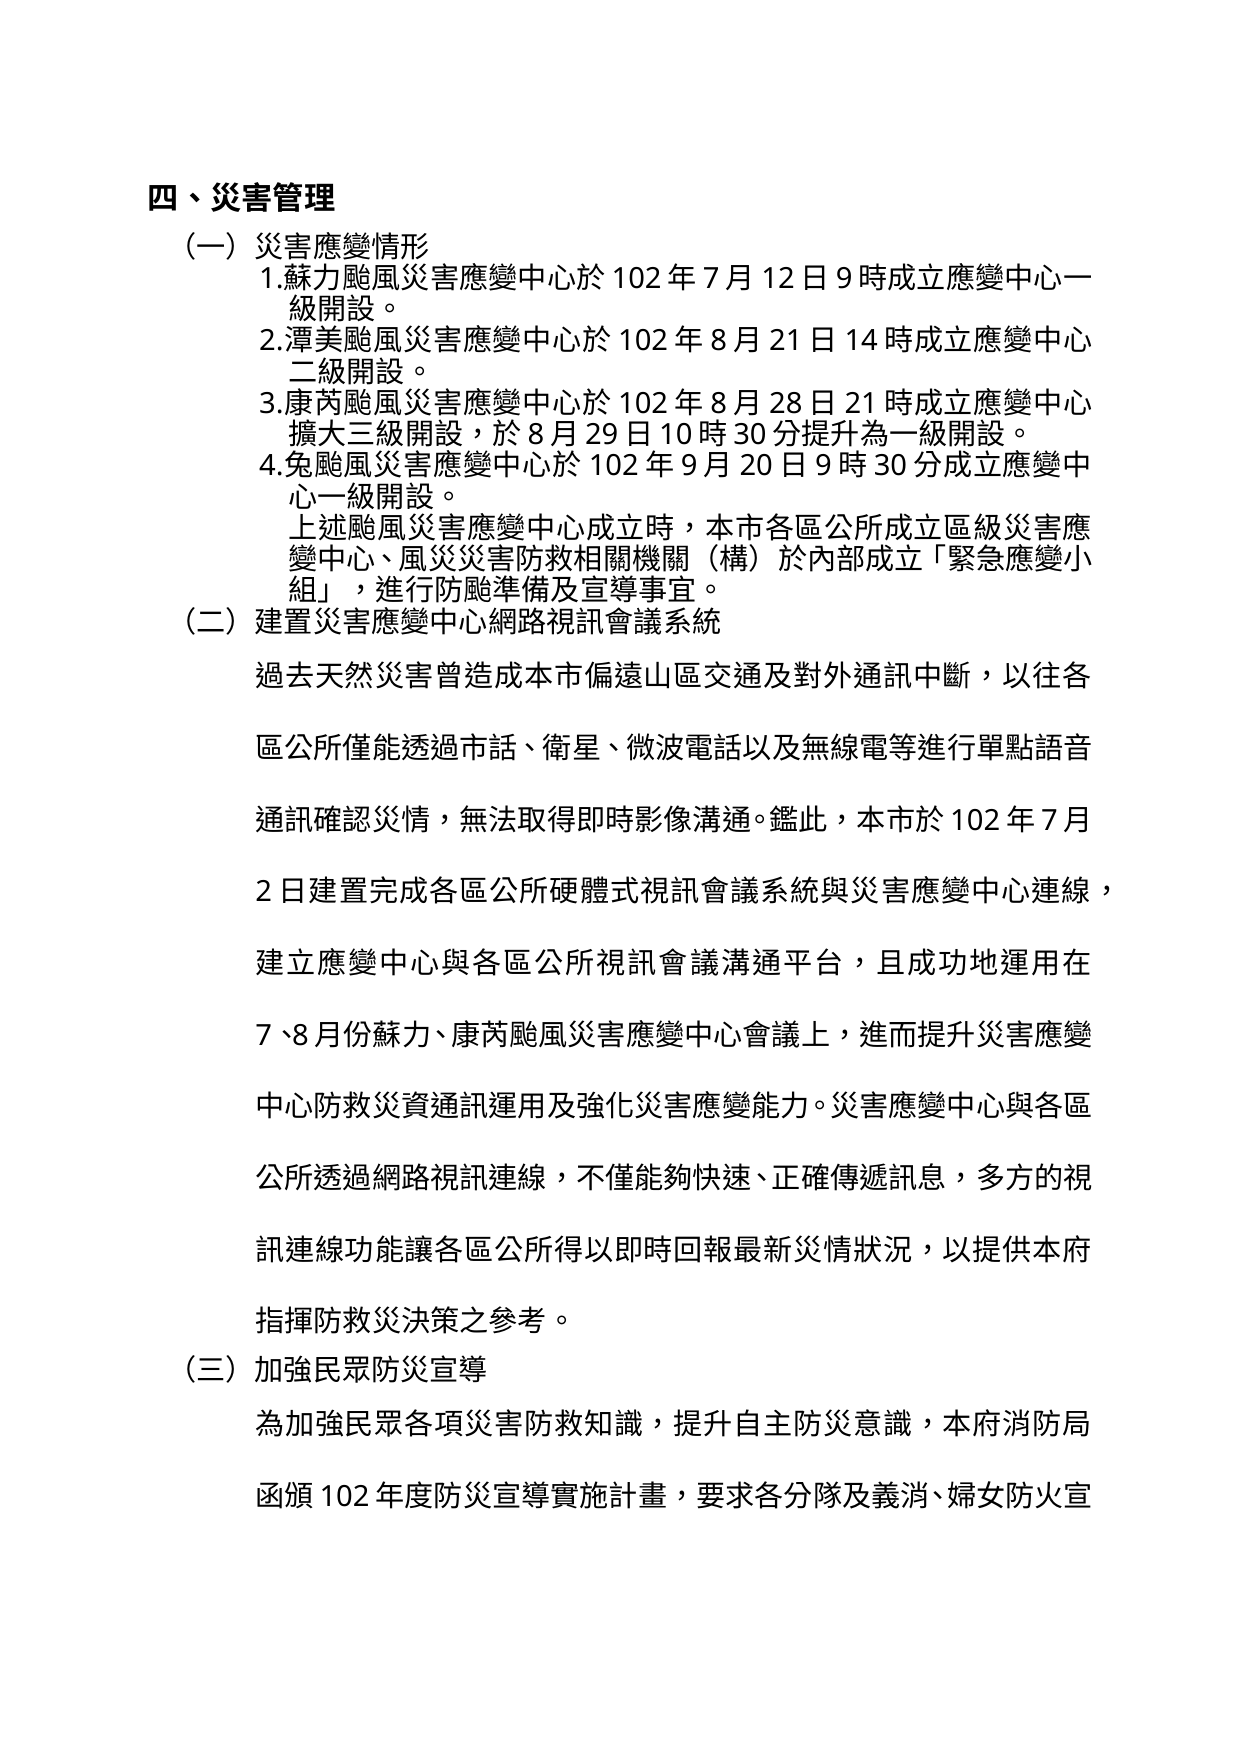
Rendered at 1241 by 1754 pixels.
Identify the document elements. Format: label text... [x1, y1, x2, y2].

text （三）加強民眾防災宣導 [148, 1355, 1092, 1386]
text 2.潭美颱風災害應變中心於102年8月21日14時成立應變中心二級開設。 [259, 326, 1092, 388]
text （二）建置災害應變中心網路視訊會議系統 [148, 607, 1092, 638]
text 3.康芮颱風災害應變中心於102年8月28日21時成立應變中心擴大三級開設，於8月29日10時30分提升為一級開設。 [259, 388, 1092, 451]
text 四、災害管理 [148, 160, 1092, 232]
text （一）災害應變情形 [148, 232, 1092, 263]
text 1.蘇力颱風災害應變中心於102年7月 12日9時成立應變中心一級開設。 [259, 263, 1092, 326]
text 為加強民眾各項災害防救知識，提升自主防災意識，本府消防局函頒102年度防災宣導實施計畫，要求各分隊及義消、婦女防火宣導隊等利用各項活動、居家訪視時機及透過看板、宣導單、懸掛標語、網路、電子媒體等管道，進行防災宣導，灌輸民眾防災、離災之觀念，降低災時生命財產損失。另本府消防局設有防災教室開放供民眾參觀體驗，以提升政府機關及民眾面對地震災害之應變能力。 [255, 1386, 1092, 1529]
text 過去天然災害曾造成本市偏遠山區交通及對外通訊中斷，以往各區公所僅能透過市話、衛星、微波電話以及無線電等進行單點語音通訊確認災情，無法取得即時影像溝通。鑑此，本市於102年7月2日建置完成各區公所硬體式視訊會議系統與災害應變中心連線，建立應變中心與各區公所視訊會議溝通平台，且成功地運用在7、8月份蘇力、康芮颱風災害應變中心會議上，進而提升災害應變中心防救災資通訊運用及強化災害應變能力。災害應變中心與各區公所透過網路視訊連線，不僅能夠快速、正確傳遞訊息，多方的視訊連線功能讓各區公所得以即時回報最新災情狀況，以提供本府指揮防救災決策之參考。 [255, 638, 1092, 1355]
text 4.兔颱風災害應變中心於102年9月20日9時30分成立應變中心一級開設。 上述颱風災害應變中心成立時，本市各區公所成立區級災害應變中心、風災災害防救相關機關（構）於內部成立「緊急應變小組」，進行防颱準備及宣導事宜。 [259, 451, 1092, 607]
